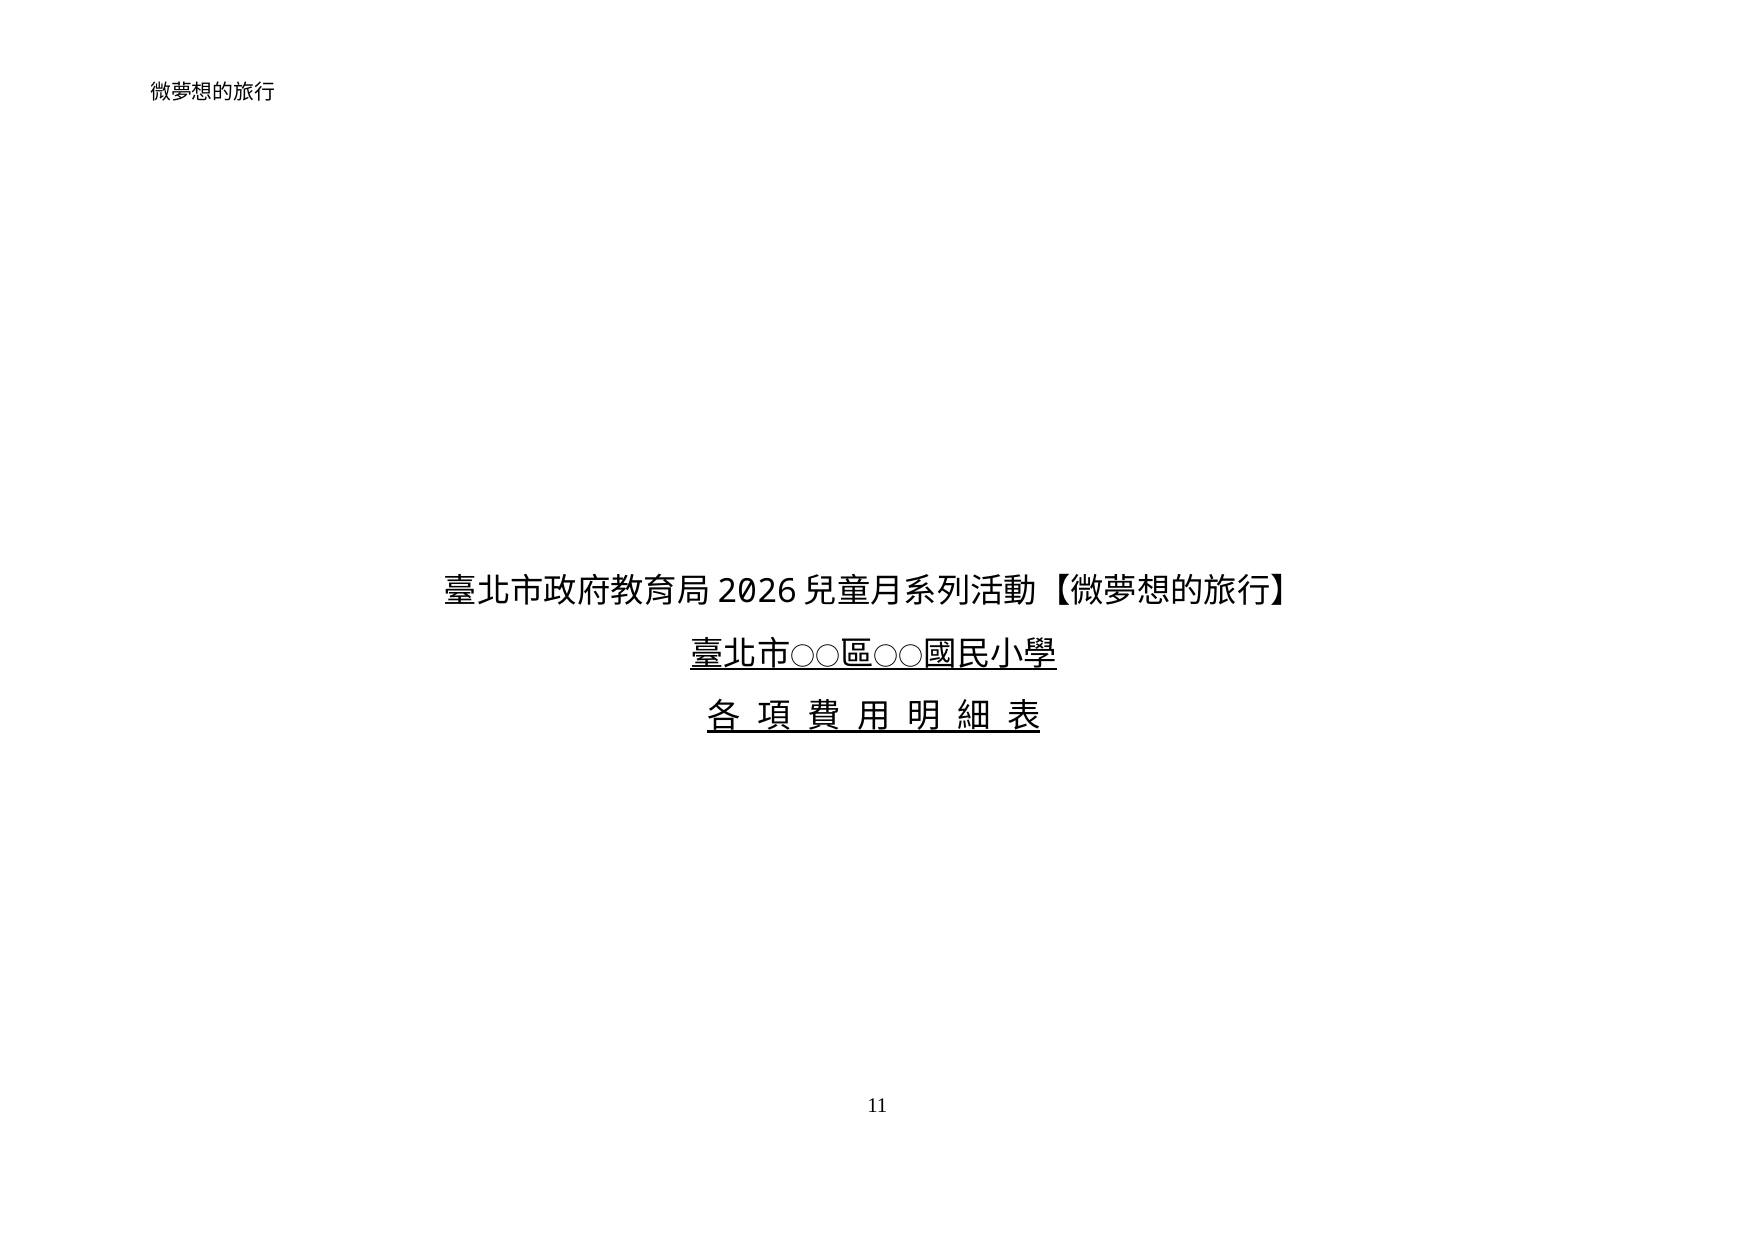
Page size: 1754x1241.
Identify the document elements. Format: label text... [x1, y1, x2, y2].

table_cell 各 項 費 用 明 細 表 [150, 671, 1597, 734]
table_header 臺北市政府教育局2026兒童月系列活動【微夢想的旅行】 [150, 546, 1597, 609]
table_cell 臺北市○○區○○國民小學 [150, 609, 1597, 671]
